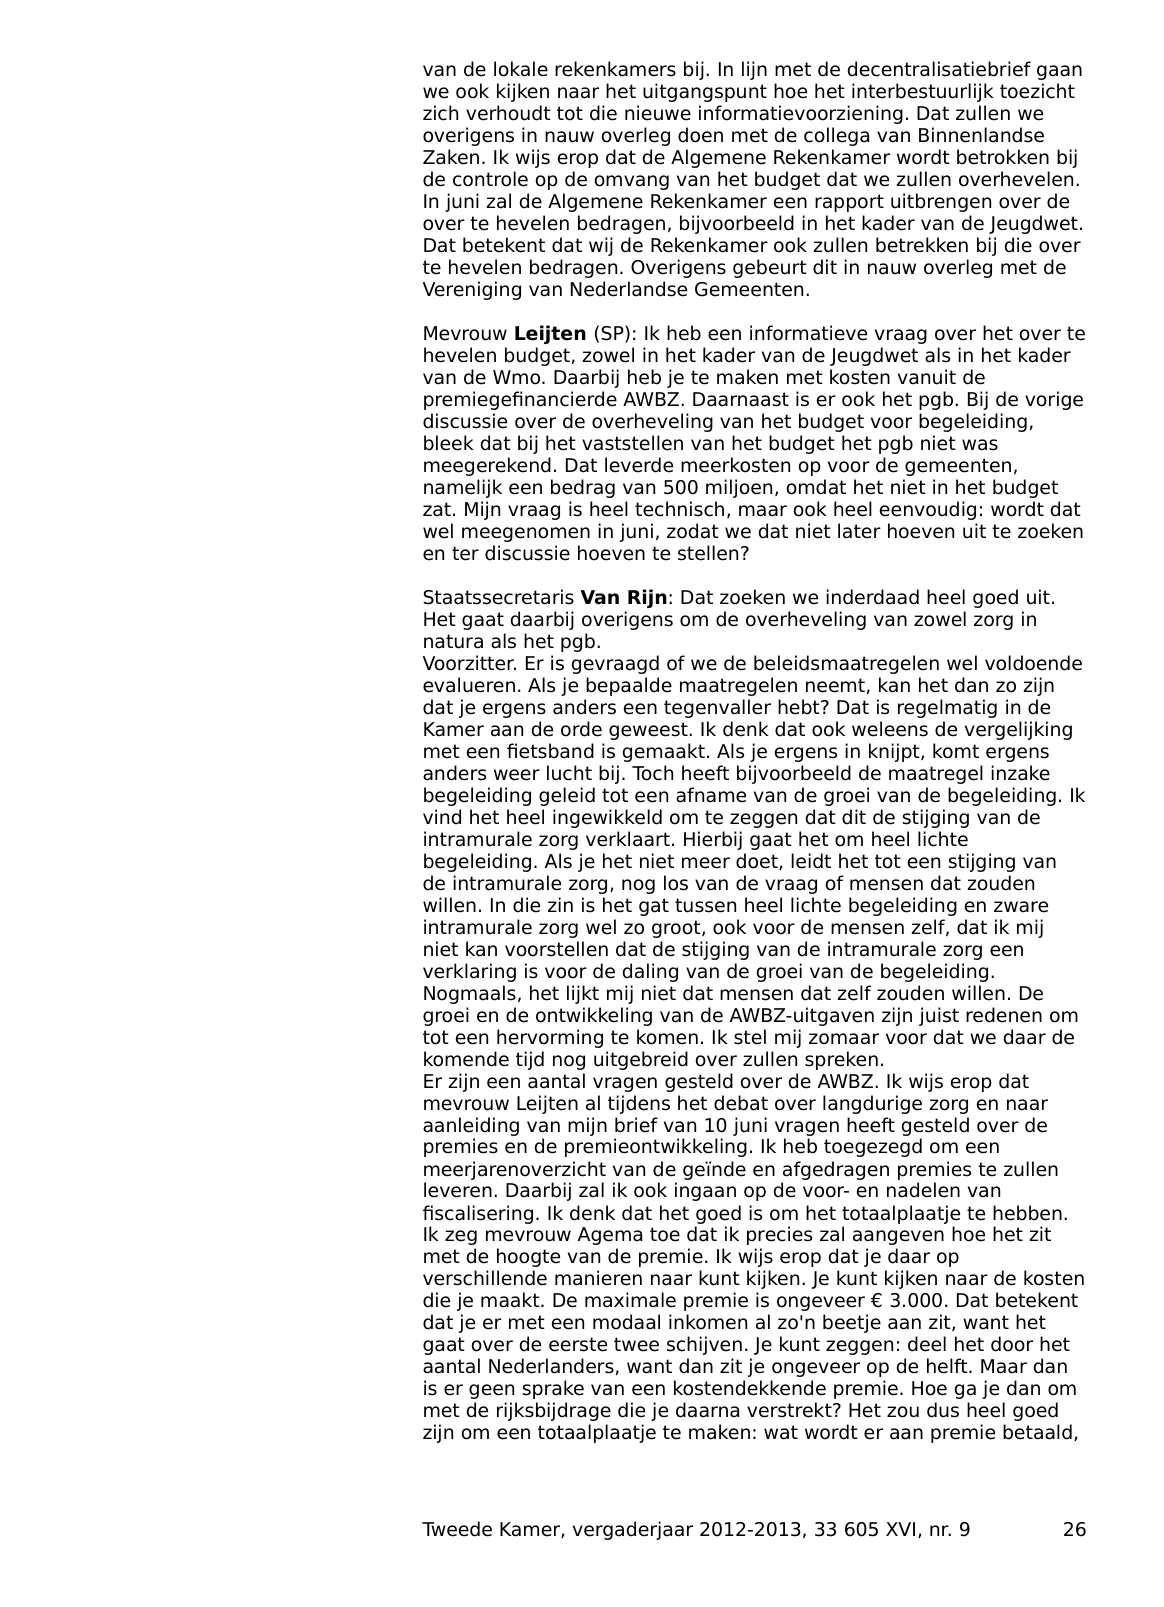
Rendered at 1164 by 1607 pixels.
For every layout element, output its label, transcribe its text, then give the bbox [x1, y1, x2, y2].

text Voorzitter. Er is gevraagd of we de beleidsmaatregelen wel voldoende evalueren. Als je bepaalde maatregelen neemt, kan het dan zo zijn dat je ergens anders een tegenvaller hebt? Dat is regelmatig in de Kamer aan de orde geweest. Ik denk dat ook weleens de vergelijking met een fietsband is gemaakt. Als je ergens in knijpt, komt ergens anders weer lucht bij. Toch heeft bijvoorbeeld de maatregel inzake begeleiding geleid tot een afname van de groei van de begeleiding. Ik vind het heel ingewikkeld om te zeggen dat dit de stijging van de intramurale zorg verklaart. Hierbij gaat het om heel lichte begeleiding. Als je het niet meer doet, leidt het tot een stijging van de intramurale zorg, nog los van de vraag of mensen dat zouden willen. In die zin is het gat tussen heel lichte begeleiding en zware intramurale zorg wel zo groot, ook voor de mensen zelf, dat ik mij niet kan voorstellen dat de stijging van de intramurale zorg een verklaring is voor de daling van de groei van de begeleiding. Nogmaals, het lijkt mij niet dat mensen dat zelf zouden willen. De groei en de ontwikkeling van de AWBZ-uitgaven zijn juist redenen om tot een hervorming te komen. Ik stel mij zomaar voor dat we daar de komende tijd nog uitgebreid over zullen spreken. [422, 653, 1087, 1071]
text Staatssecretaris Van Rijn: Dat zoeken we inderdaad heel goed uit. Het gaat daarbij overigens om de overheveling van zowel zorg in natura als het pgb. [422, 587, 1087, 653]
text Mevrouw Leijten (SP): Ik heb een informatieve vraag over het over te hevelen budget, zowel in het kader van de Jeugdwet als in het kader van de Wmo. Daarbij heb je te maken met kosten vanuit de premiegefinancierde AWBZ. Daarnaast is er ook het pgb. Bij de vorige discussie over de overheveling van het budget voor begeleiding, bleek dat bij het vaststellen van het budget het pgb niet was meegerekend. Dat leverde meerkosten op voor de gemeenten, namelijk een bedrag van 500 miljoen, omdat het niet in het budget zat. Mijn vraag is heel technisch, maar ook heel eenvoudig: wordt dat wel meegenomen in juni, zodat we dat niet later hoeven uit te zoeken en ter discussie hoeven te stellen? [422, 323, 1087, 565]
text Er zijn een aantal vragen gesteld over de AWBZ. Ik wijs erop dat mevrouw Leijten al tijdens het debat over langdurige zorg en naar aanleiding van mijn brief van 10 juni vragen heeft gesteld over de premies en de premieontwikkeling. Ik heb toegezegd om een meerjarenoverzicht van de geïnde en afgedragen premies te zullen leveren. Daarbij zal ik ook ingaan op de voor- en nadelen van fiscalisering. Ik denk dat het goed is om het totaalplaatje te hebben. [422, 1071, 1087, 1224]
text Ik zeg mevrouw Agema toe dat ik precies zal aangeven hoe het zit met de hoogte van de premie. Ik wijs erop dat je daar op verschillende manieren naar kunt kijken. Je kunt kijken naar de kosten die je maakt. De maximale premie is ongeveer € 3.000. Dat betekent dat je er met een modaal inkomen al zo'n beetje aan zit, want het gaat over de eerste twee schijven. Je kunt zeggen: deel het door het aantal Nederlanders, want dan zit je ongeveer op de helft. Maar dan is er geen sprake van een kostendekkende premie. Hoe ga je dan om met de rijksbijdrage die je daarna verstrekt? Het zou dus heel goed zijn om een totaalplaatje te maken: wat wordt er aan premie betaald, [422, 1224, 1087, 1444]
text van de lokale rekenkamers bij. In lijn met de decentralisatiebrief gaan we ook kijken naar het uitgangspunt hoe het interbestuurlijk toezicht zich verhoudt tot die nieuwe informatievoorziening. Dat zullen we overigens in nauw overleg doen met de collega van Binnenlandse Zaken. Ik wijs erop dat de Algemene Rekenkamer wordt betrokken bij de controle op de omvang van het budget dat we zullen overhevelen. In juni zal de Algemene Rekenkamer een rapport uitbrengen over de over te hevelen bedragen, bijvoorbeeld in het kader van de Jeugdwet. Dat betekent dat wij de Rekenkamer ook zullen betrekken bij die over te hevelen bedragen. Overigens gebeurt dit in nauw overleg met de Vereniging van Nederlandse Gemeenten. [422, 59, 1087, 301]
